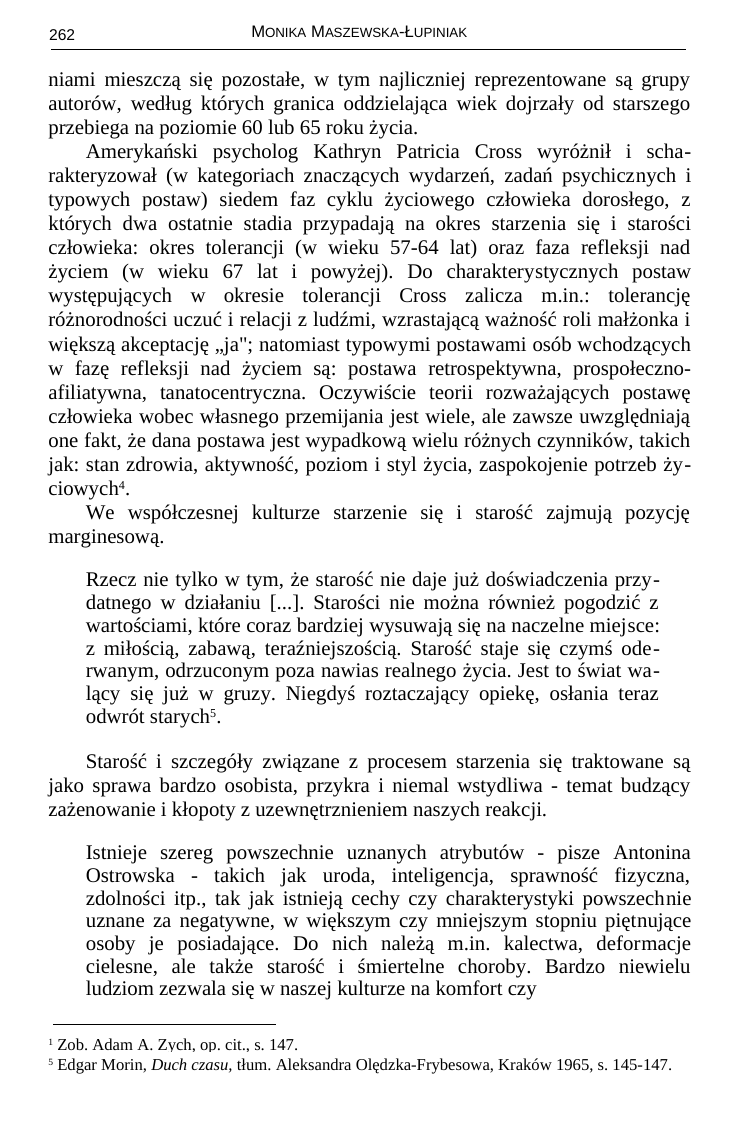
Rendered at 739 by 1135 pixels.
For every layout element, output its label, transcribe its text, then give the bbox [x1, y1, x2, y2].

text 5 Edgar Morin, Duch czasu, tłum. Aleksandra Olędzka-Frybesowa, Kraków 1965, s. 145-147. [48, 1055, 691, 1074]
text Istnieje szereg powszechnie uznanych atrybutów - pisze Antonina Ostrowska - takich jak uroda, inteligencja, sprawność fizyczna, zdolności itp., tak jak istnieją cechy czy charakterystyki powszech­nie uznane za negatywne, w większym czy mniejszym stopniu pięt­nujące osoby je posiadające. Do nich należą m.in. kalectwa, defor­macje cielesne, ale także starość i śmiertelne choroby. Bardzo niewielu ludziom zezwala się w naszej kulturze na komfort czy [86, 842, 691, 1000]
text niami mieszczą się pozostałe, w tym najliczniej reprezentowane są grupy autorów, według których granica oddzielająca wiek dojrzały od starszego przebiega na poziomie 60 lub 65 roku życia. [48, 67, 691, 139]
text Rzecz nie tylko w tym, że starość nie daje już doświadczenia przy­datnego w działaniu [...]. Starości nie można również pogodzić z wartościami, które coraz bardziej wysuwają się na naczelne miej­sce: z miłością, zabawą, teraźniejszością. Starość staje się czymś ode­rwanym, odrzuconym poza nawias realnego życia. Jest to świat wa­lący się już w gruzy. Niegdyś roztaczający opiekę, osłania teraz odwrót starych5. [86, 569, 660, 728]
text 262 [49, 26, 81, 44]
text Monika Maszewska-Łupiniak [251, 22, 487, 41]
text 1 Zob. Adam A. Zych, op. cit., s. 147. [48, 1035, 691, 1052]
text We współczesnej kulturze starzenie się i starość zajmują pozycję marginesową. [48, 500, 691, 548]
text Amerykański psycholog Kathryn Patricia Cross wyróżnił i scha­rakteryzował (w kategoriach znaczących wydarzeń, zadań psychicz­nych i typowych postaw) siedem faz cyklu życiowego człowieka dorosłego, z których dwa ostatnie stadia przypadają na okres starze­nia się i starości człowieka: okres tolerancji (w wieku 57-64 lat) oraz faza refleksji nad życiem (w wieku 67 lat i powyżej). Do charaktery­stycznych postaw występujących w okresie tolerancji Cross zalicza m.in.: tolerancję różnorodności uczuć i relacji z ludźmi, wzrastającą ważność roli małżonka i większą akceptację „ja"; natomiast typowy­mi postawami osób wchodzących w fazę refleksji nad życiem są: po­stawa retrospektywna, prospołeczno-afiliatywna, tanatocentryczna. Oczywiście teorii rozważających postawę człowieka wobec własne­go przemijania jest wiele, ale zawsze uwzględniają one fakt, że dana postawa jest wypadkową wielu różnych czynników, takich jak: stan zdrowia, aktywność, poziom i styl życia, zaspokojenie potrzeb ży­ciowych4. [48, 139, 691, 500]
text Starość i szczegóły związane z procesem starzenia się traktowane są jako sprawa bardzo osobista, przykra i niemal wstydliwa - temat budzący zażenowanie i kłopoty z uzewnętrznieniem naszych reakcji. [48, 748, 691, 821]
